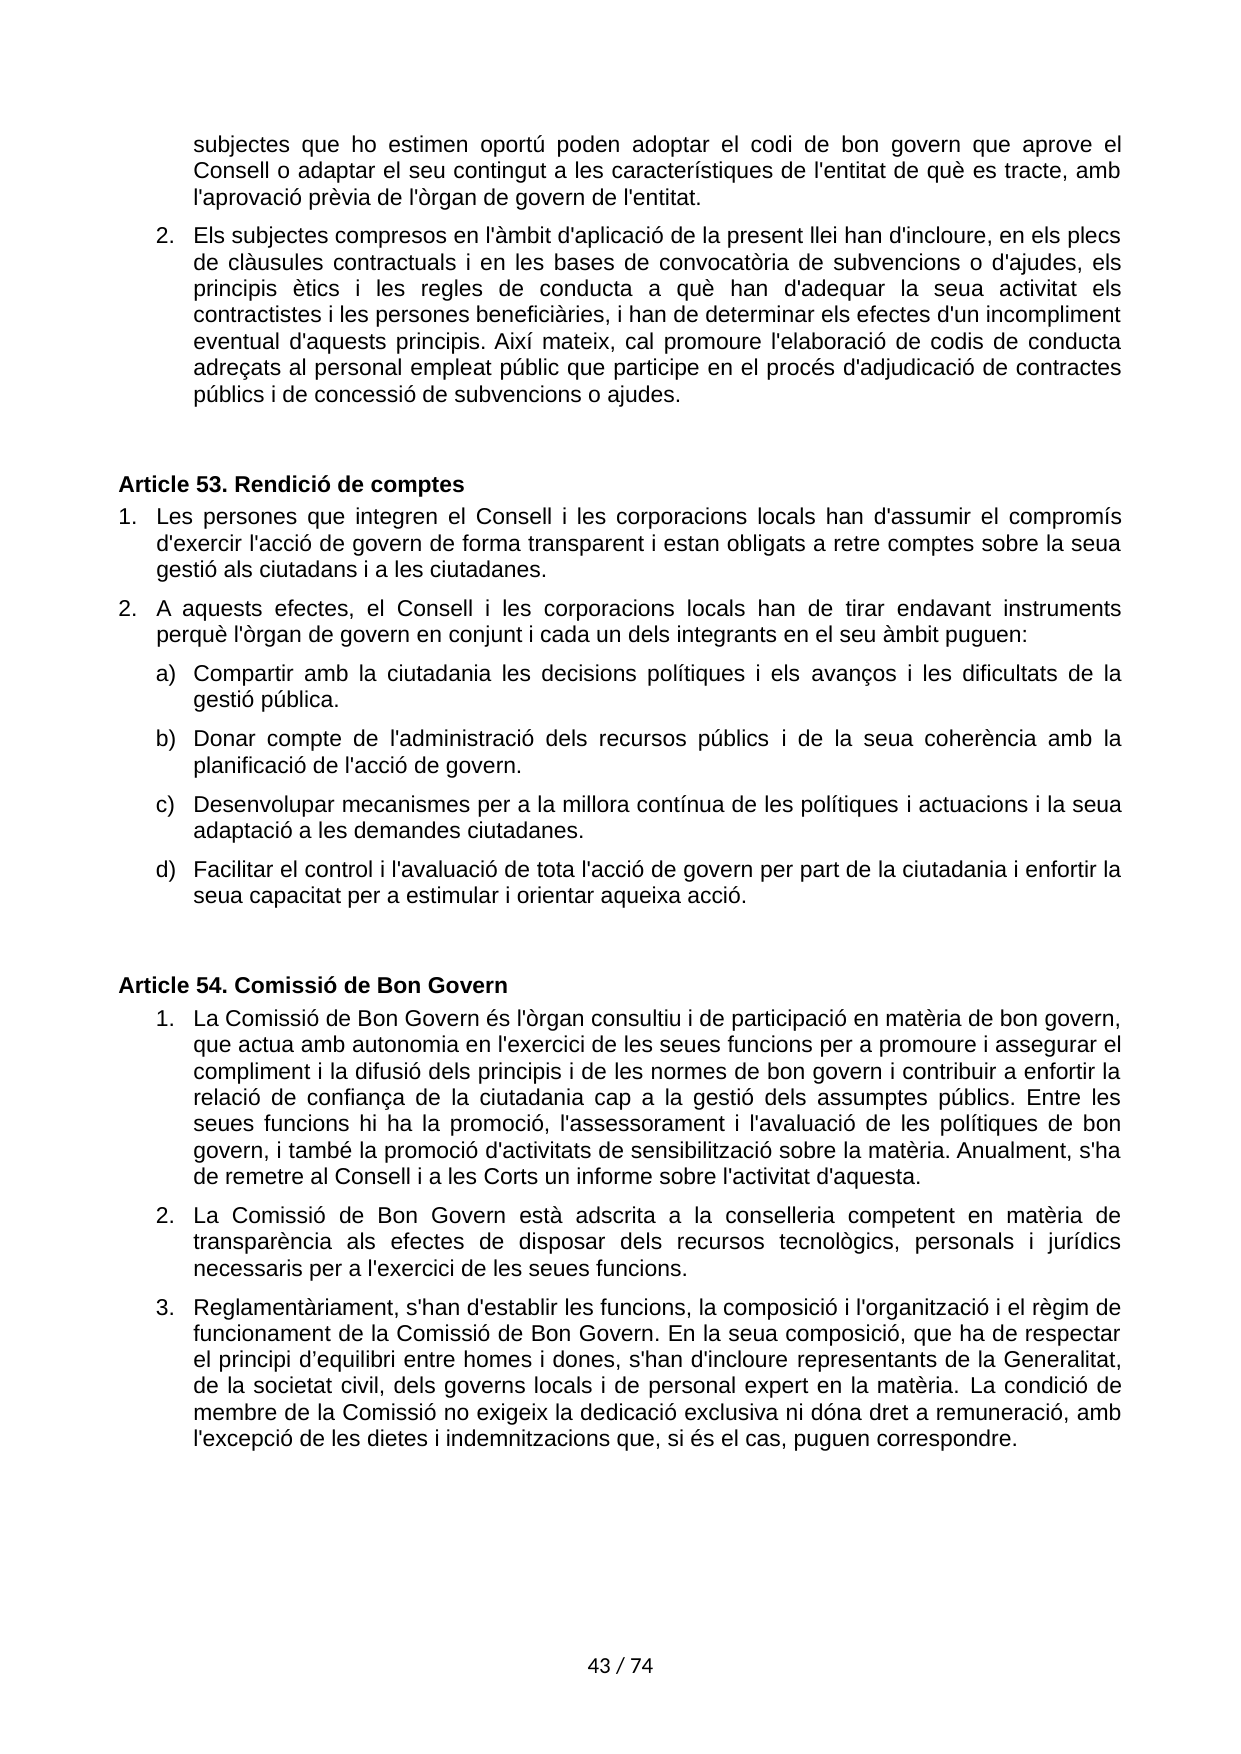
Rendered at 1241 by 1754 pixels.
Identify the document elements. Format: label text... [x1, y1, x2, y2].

list Compartir amb la ciutadania les decisions polítiques i els avanços i les dificultats de la gestió pública. [156, 660, 1122, 713]
list Els subjectes compresos en l'àmbit d'aplicació de la present llei han d'incloure, en els plecs de clàusules contractuals i en les bases de convocatòria de subvencions o d'ajudes, els principis ètics i les regles de conducta a què han d'adequar la seua activitat els contractistes i les persones beneficiàries, i han de determinar els efectes d'un incompliment eventual d'aquests principis. Així mateix, cal promoure l'elaboració de codis de conducta adreçats al personal empleat públic que participe en el procés d'adjudicació de contractes públics i de concessió de subvencions o ajudes. [156, 222, 1122, 407]
list Donar compte de l'administració dels recursos públics i de la seua coherència amb la planificació de l'acció de govern. [156, 725, 1122, 778]
subtitle Article 54. Comissió de Bon Govern [118, 972, 1122, 999]
list subjectes que ho estimen oportú poden adoptar el codi de bon govern que aprove el Consell o adaptar el seu contingut a les característiques de l'entitat de què es tracte, amb l'aprovació prèvia de l'òrgan de govern de l'entitat. [156, 131, 1122, 210]
subtitle Article 53. Rendició de comptes [118, 471, 1122, 497]
list La Comissió de Bon Govern és l'òrgan consultiu i de participació en matèria de bon govern, que actua amb autonomia en l'exercici de les seues funcions per a promoure i assegurar el compliment i la difusió dels principis i de les normes de bon govern i contribuir a enfortir la relació de confiança de la ciutadania cap a la gestió dels assumptes públics. Entre les seues funcions hi ha la promoció, l'assessorament i l'avaluació de les polítiques de bon govern, i també la promoció d'activitats de sensibilització sobre la matèria. Anualment, s'ha de remetre al Consell i a les Corts un informe sobre l'activitat d'aquesta. [156, 1005, 1122, 1189]
list A aquests efectes, el Consell i les corporacions locals han de tirar endavant instruments perquè l'òrgan de govern en conjunt i cada un dels integrants en el seu àmbit puguen: [118, 595, 1122, 648]
list Les persones que integren el Consell i les corporacions locals han d'assumir el compromís d'exercir l'acció de govern de forma transparent i estan obligats a retre comptes sobre la seua gestió als ciutadans i a les ciutadanes. [118, 503, 1122, 582]
list Facilitar el control i l'avaluació de tota l'acció de govern per part de la ciutadania i enfortir la seua capacitat per a estimular i orientar aqueixa acció. [156, 856, 1122, 908]
list Desenvolupar mecanismes per a la millora contínua de les polítiques i actuacions i la seua adaptació a les demandes ciutadanes. [156, 791, 1122, 843]
list Reglamentàriament, s'han d'establir les funcions, la composició i l'organització i el règim de funcionament de la Comissió de Bon Govern. En la seua composició, que ha de respectar el principi d’equilibri entre homes i dones, s'han d'incloure representants de la Generalitat, de la societat civil, dels governs locals i de personal expert en la matèria. La condició de membre de la Comissió no exigeix la dedicació exclusiva ni dóna dret a remuneració, amb l'excepció de les dietes i indemnitzacions que, si és el cas, puguen correspondre. [156, 1293, 1122, 1452]
list La Comissió de Bon Govern està adscrita a la conselleria competent en matèria de transparència als efectes de disposar dels recursos tecnològics, personals i jurídics necessaris per a l'exercici de les seues funcions. [156, 1202, 1122, 1281]
